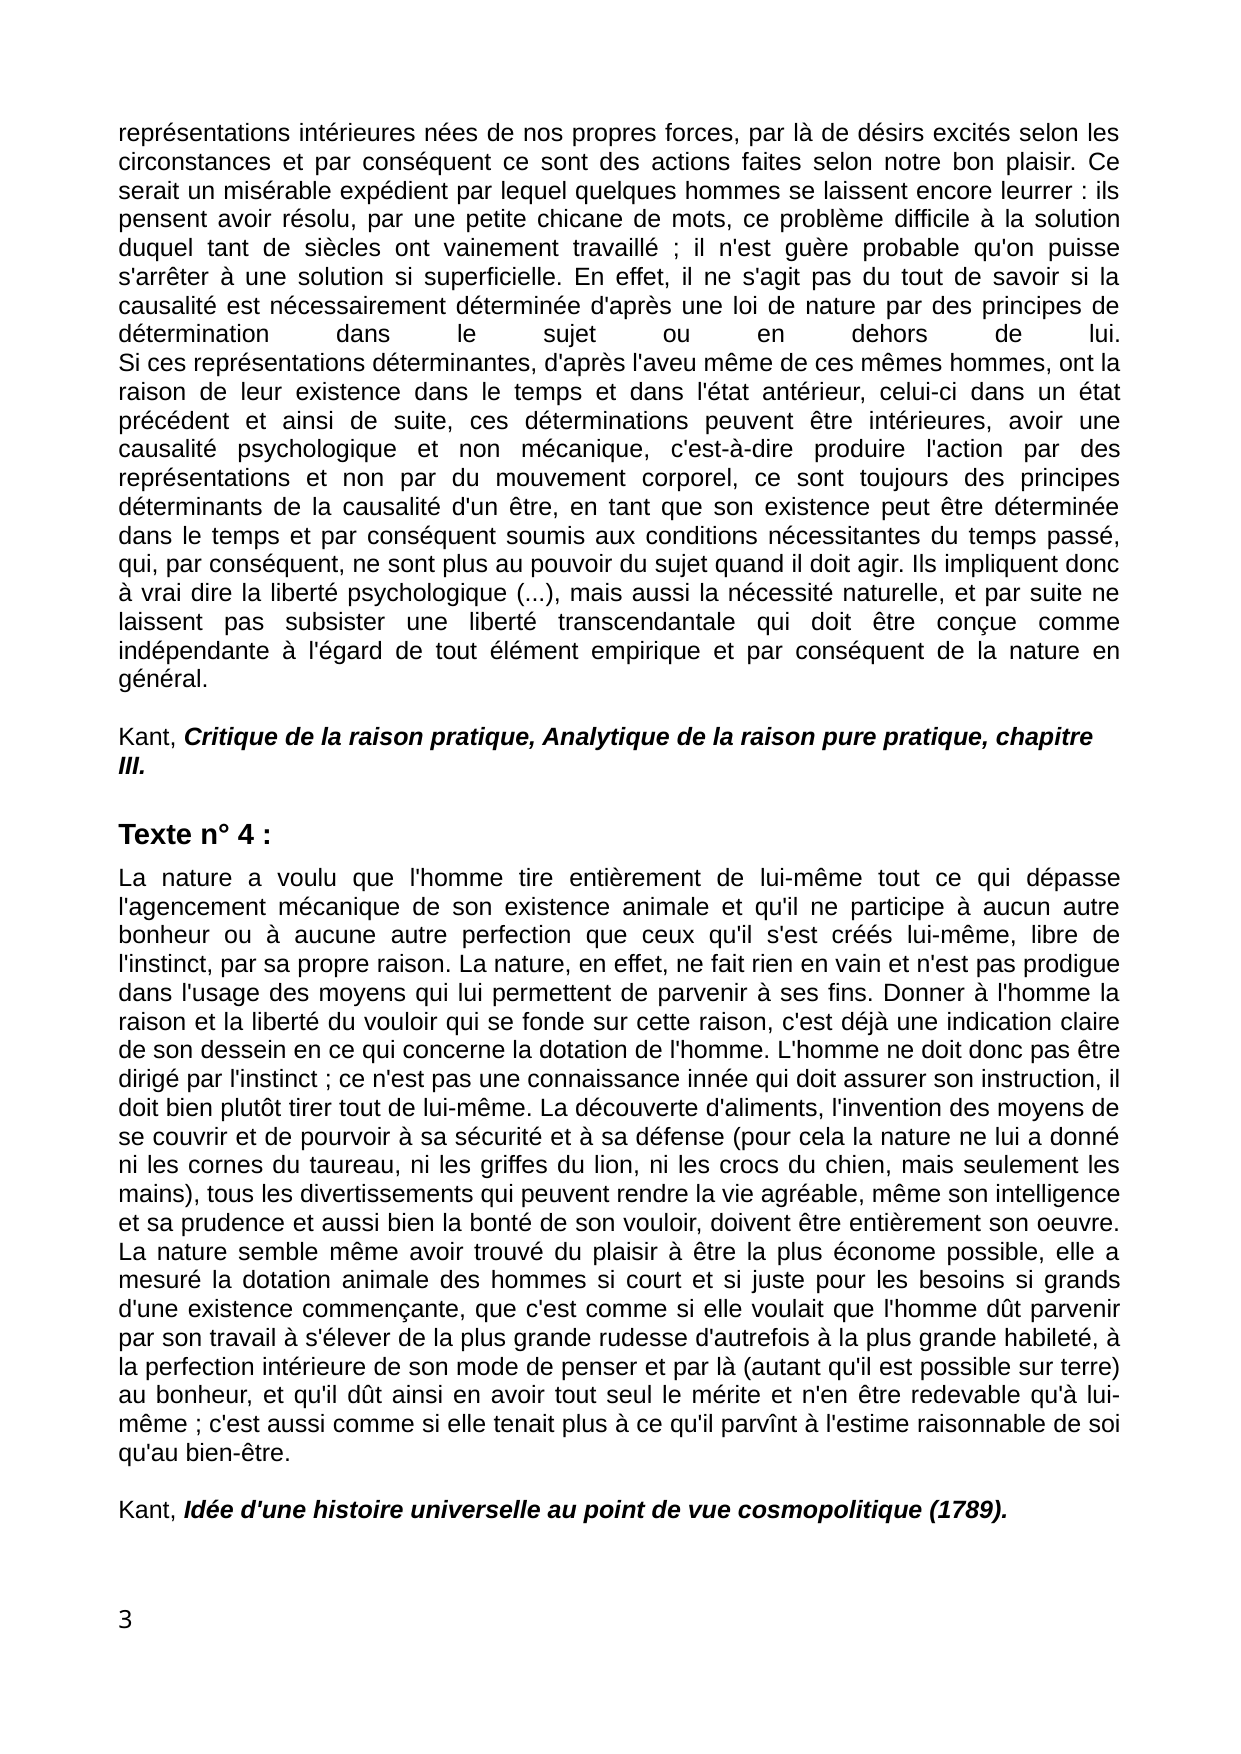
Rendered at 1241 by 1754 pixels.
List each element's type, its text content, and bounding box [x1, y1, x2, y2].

text Kant, Critique de la raison pratique, Analytique de la raison pure pratique, chapitre III. [118, 693, 1122, 779]
text représentations intérieures nées de nos propres forces, par là de désirs excités selon les circonstances et par conséquent ce sont des actions faites selon notre bon plaisir. Ce serait un misérable expédient par lequel quelques hommes se laissent encore leurrer : ils pensent avoir résolu, par une petite chicane de mots, ce problème difficile à la solution duquel tant de siècles ont vainement travaillé ; il n'est guère probable qu'on puisse s'arrêter à une solution si superficielle. En effet, il ne s'agit pas du tout de savoir si la causalité est nécessairement déterminée d'après une loi de nature par des principes de détermination dans le sujet ou en dehors de lui. Si ces représentations déterminantes, d'après l'aveu même de ces mêmes hommes, ont la raison de leur existence dans le temps et dans l'état antérieur, celui-ci dans un état précédent et ainsi de suite, ces déterminations peuvent être intérieures, avoir une causalité psychologique et non mécanique, c'est-à-dire produire l'action par des représentations et non par du mouvement corporel, ce sont toujours des principes déterminants de la causalité d'un être, en tant que son existence peut être déterminée dans le temps et par conséquent soumis aux conditions nécessitantes du temps passé, qui, par conséquent, ne sont plus au pouvoir du sujet quand il doit agir. Ils impliquent donc à vrai dire la liberté psychologique (...), mais aussi la nécessité naturelle, et par suite ne laissent pas subsister une liberté transcendantale qui doit être conçue comme indépendante à l'égard de tout élément empirique et par conséquent de la nature en général. [118, 118, 1122, 693]
text Kant, Idée d'une histoire universelle au point de vue cosmopolitique (1789). [118, 1467, 1122, 1524]
subtitle Texte n° 4 : [118, 817, 1122, 850]
text La nature a voulu que l'homme tire entièrement de lui-même tout ce qui dépasse l'agencement mécanique de son existence animale et qu'il ne participe à aucun autre bonheur ou à aucune autre perfection que ceux qu'il s'est créés lui-même, libre de l'instinct, par sa propre raison. La nature, en effet, ne fait rien en vain et n'est pas prodigue dans l'usage des moyens qui lui permettent de parvenir à ses fins. Donner à l'homme la raison et la liberté du vouloir qui se fonde sur cette raison, c'est déjà une indication claire de son dessein en ce qui concerne la dotation de l'homme. L'homme ne doit donc pas être dirigé par l'instinct ; ce n'est pas une connaissance innée qui doit assurer son instruction, il doit bien plutôt tirer tout de lui-même. La découverte d'aliments, l'invention des moyens de se couvrir et de pourvoir à sa sécurité et à sa défense (pour cela la nature ne lui a donné ni les cornes du taureau, ni les griffes du lion, ni les crocs du chien, mais seulement les mains), tous les divertissements qui peuvent rendre la vie agréable, même son intelligence et sa prudence et aussi bien la bonté de son vouloir, doivent être entièrement son oeuvre. La nature semble même avoir trouvé du plaisir à être la plus économe possible, elle a mesuré la dotation animale des hommes si court et si juste pour les besoins si grands d'une existence commençante, que c'est comme si elle voulait que l'homme dût parvenir par son travail à s'élever de la plus grande rudesse d'autrefois à la plus grande habileté, à la perfection intérieure de son mode de penser et par là (autant qu'il est possible sur terre) au bonheur, et qu'il dût ainsi en avoir tout seul le mérite et n'en être redevable qu'à lui-même ; c'est aussi comme si elle tenait plus à ce qu'il parvînt à l'estime raisonnable de soi qu'au bien-être. [118, 863, 1122, 1467]
